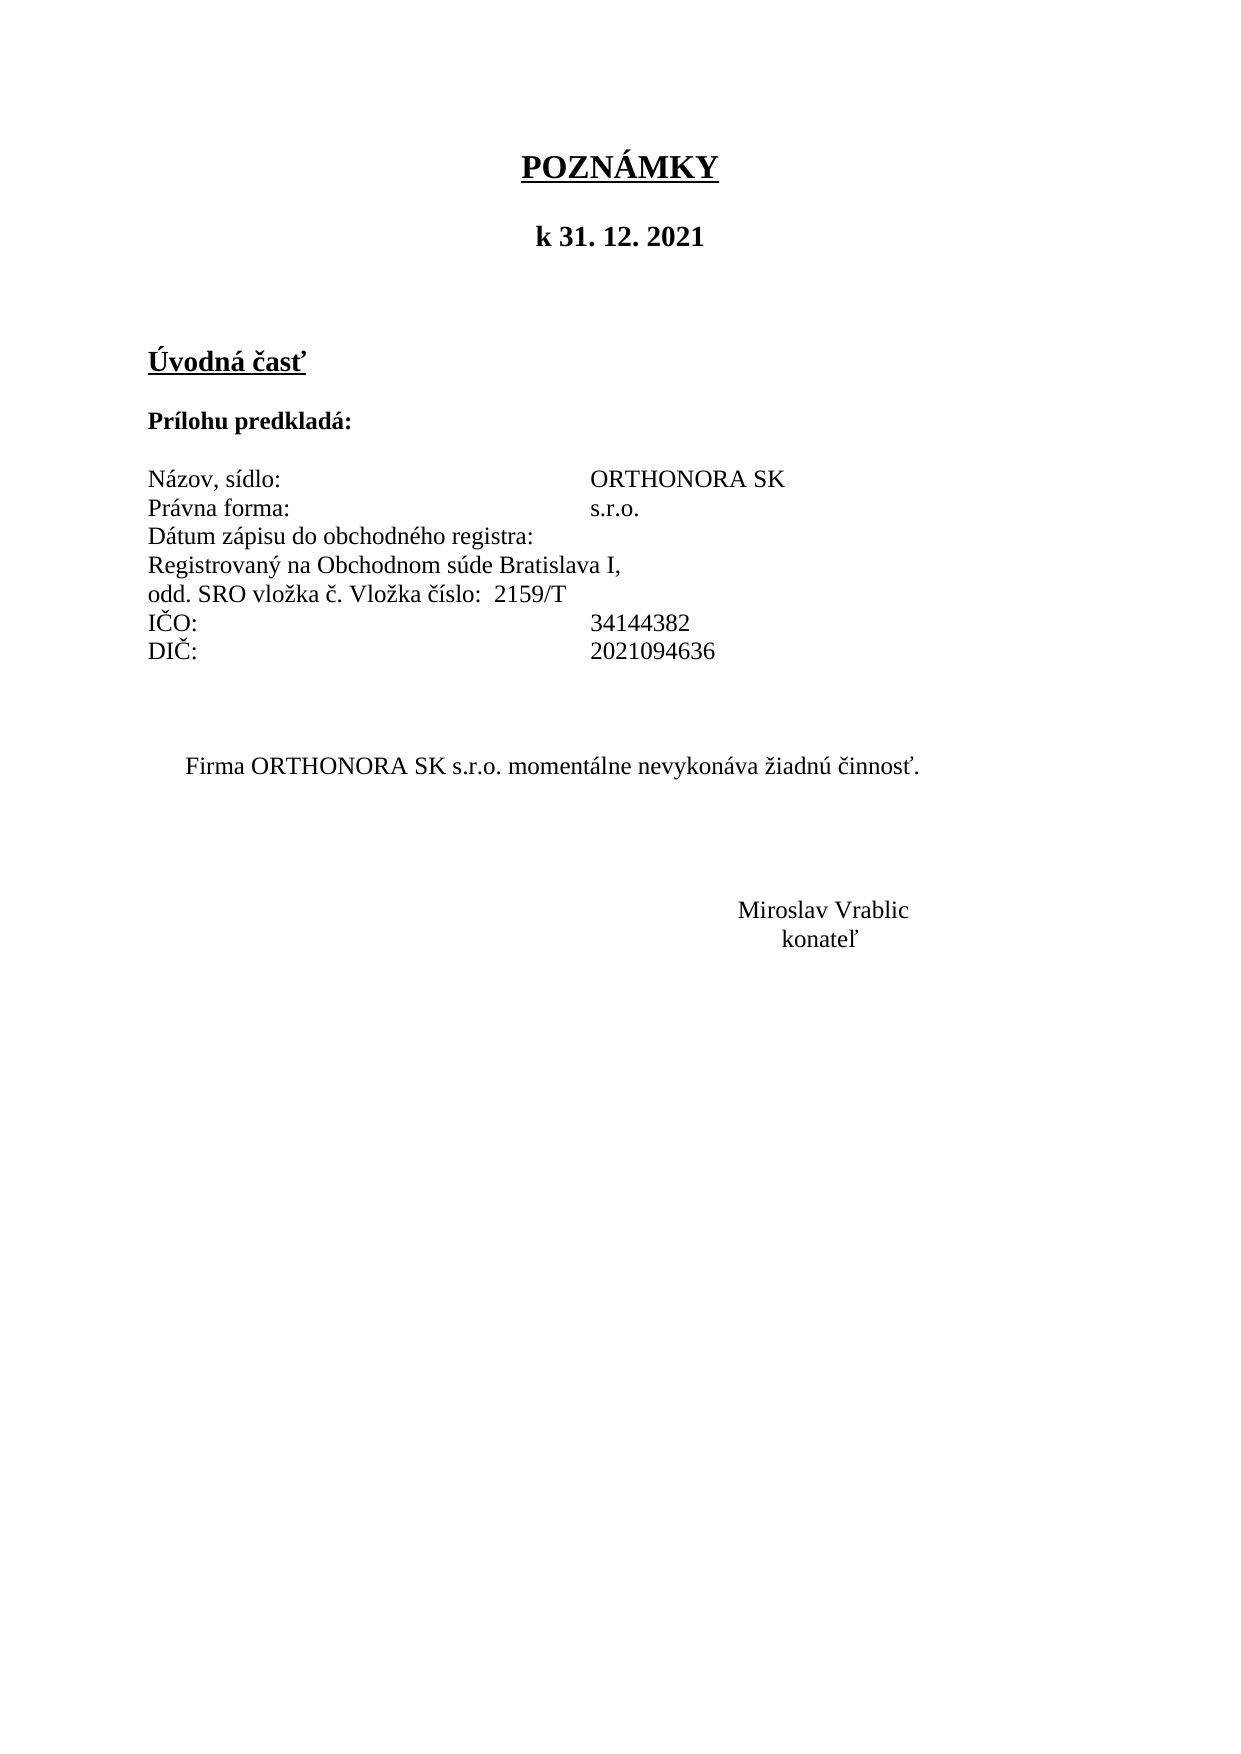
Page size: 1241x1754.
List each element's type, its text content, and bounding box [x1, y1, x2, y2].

text Úvodná časť [148, 344, 1093, 378]
text Registrovaný na Obchodnom súde Bratislava I, [148, 550, 1093, 579]
text Názov, sídlo: ORTHONORA SK [148, 464, 1093, 493]
text POZNÁMKY [148, 148, 1093, 186]
text DIČ: 2021094636 [148, 636, 1093, 665]
text Právna forma: s.r.o. [148, 493, 1093, 521]
text k 31. 12. 2021 [148, 219, 1093, 253]
text IČO: 34144382 [148, 608, 1093, 636]
text Firma ORTHONORA SK s.r.o. momentálne nevykonáva žiadnú činnosť. [148, 751, 1093, 780]
text odd. SRO vložka č. Vložka číslo: 2159/T [148, 579, 1093, 608]
text Miroslav Vrablic [148, 895, 1093, 924]
text Dátum zápisu do obchodného registra: [148, 521, 1093, 550]
text Prílohu predkladá: [148, 406, 1093, 435]
text konateľ [148, 924, 1093, 953]
